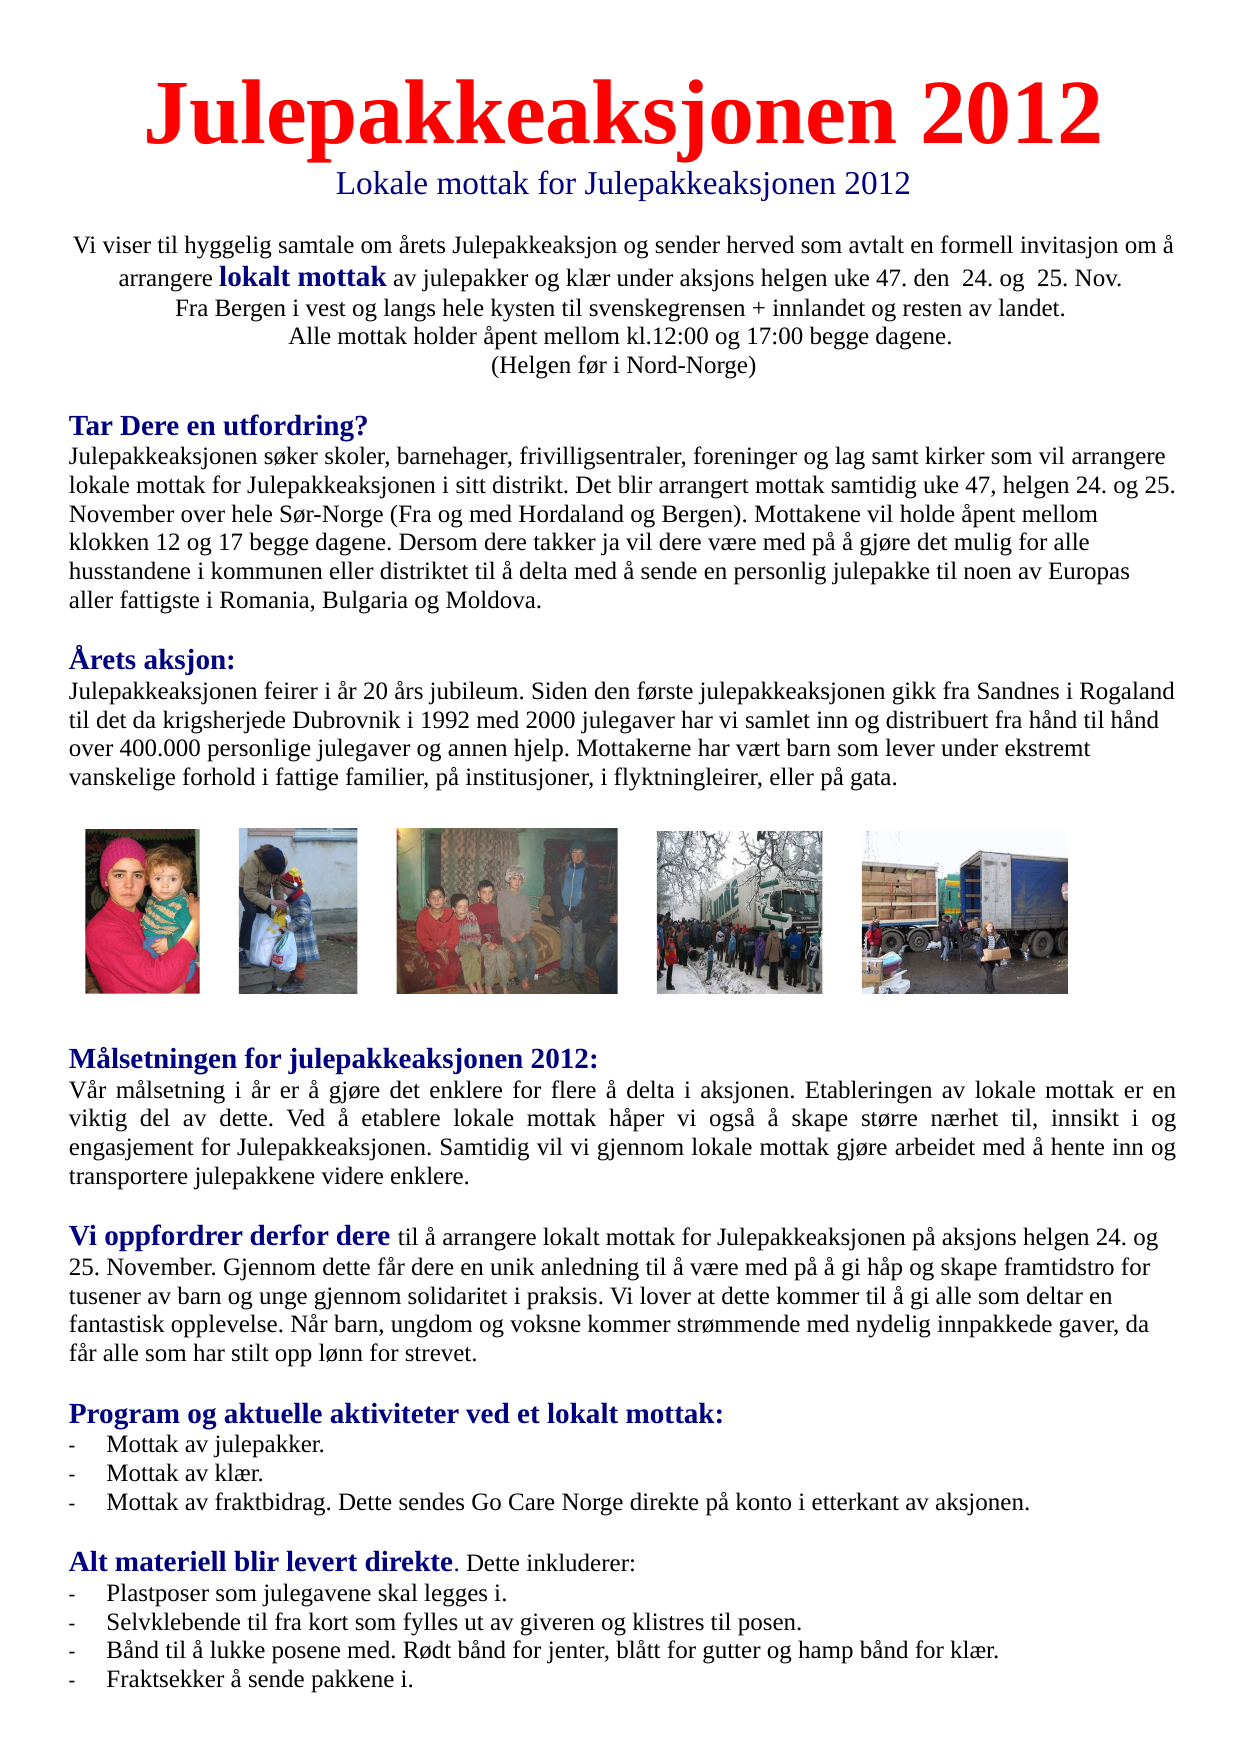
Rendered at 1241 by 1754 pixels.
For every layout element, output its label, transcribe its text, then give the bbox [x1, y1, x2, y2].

picture [85, 829, 200, 994]
text Lokale mottak for Julepakkeaksjonen 2012 [69, 163, 1178, 202]
text Vi viser til hyggelig samtale om årets Julepakkeaksjon og sender herved som avtalt en formell invitasjon om å arrangere lokalt mottak av julepakker og klær under aksjons helgen uke 47. den 24. og 25. Nov. [69, 230, 1178, 293]
text Vår målsetning i år er å gjøre det enklere for flere å delta i aksjonen. Etableringen av lokale mottak er en viktig del av dette. Ved å etablere lokale mottak håper vi også å skape større nærhet til, innsikt i og engasjement for Julepakkeaksjonen. Samtidig vil vi gjennom lokale mottak gjøre arbeidet med å hente inn og transportere julepakkene videre enklere. [69, 1075, 1178, 1190]
subtitle Julepakkeaksjonen feirer i år 20 års jubileum. Siden den første julepakkeaksjonen gikk fra Sandnes i Rogaland til det da krigsherjede Dubrovnik i 1992 med 2000 julegaver har vi samlet inn og distribuert fra hånd til hånd over 400.000 personlige julegaver og annen hjelp. Mottakerne har vært barn som lever under ekstremt vanskelige forhold i fattige familier, på institusjoner, i flyktningleirer, eller på gata. [69, 676, 1178, 791]
text Årets aksjon: [69, 642, 1178, 676]
text Julepakkeaksjonen søker skoler, barnehager, frivilligsentraler, foreninger og lag samt kirker som vil arrangere lokale mottak for Julepakkeaksjonen i sitt distrikt. Det blir arrangert mottak samtidig uke 47, helgen 24. og 25. November over hele Sør-Norge (Fra og med Hordaland og Bergen). Mottakene vil holde åpent mellom klokken 12 og 17 begge dagene. Dersom dere takker ja vil dere være med på å gjøre det mulig for alle husstandene i kommunen eller distriktet til å delta med å sende en personlig julepakke til noen av Europas aller fattigste i Romania, Bulgaria og Moldova. [69, 441, 1178, 614]
picture [238, 828, 358, 994]
text Program og aktuelle aktiviteter ved et lokalt mottak: [69, 1396, 1178, 1429]
text Målsetningen for julepakkeaksjonen 2012: [69, 1041, 1178, 1075]
text Alle mottak holder åpent mellom kl.12:00 og 17:00 begge dagene. [69, 321, 1178, 350]
list Fraktsekker å sende pakkene i. [69, 1664, 1178, 1693]
picture [861, 831, 1068, 994]
text Fra Bergen i vest og langs hele kysten til svenskegrensen + innlandet og resten av landet. [69, 293, 1178, 321]
subtitle Tar Dere en utfordring? [69, 408, 1178, 441]
text (Helgen før i Nord-Norge) [69, 350, 1178, 379]
list Mottak av julepakker. [69, 1429, 1178, 1458]
list Mottak av klær. [69, 1458, 1178, 1487]
list Selvklebende til fra kort som fylles ut av giveren og klistres til posen. [69, 1607, 1178, 1635]
list Bånd til å lukke posene med. Rødt bånd for jenter, blått for gutter og hamp bånd for klær. [69, 1635, 1178, 1664]
text Vi oppfordrer derfor dere til å arrangere lokalt mottak for Julepakkeaksjonen på aksjons helgen 24. og 25. November. Gjennom dette får dere en unik anledning til å være med på å gi håp og skape framtidstro for tusener av barn og unge gjennom solidaritet i praksis. Vi lover at dette kommer til å gi alle som deltar en fantastisk opplevelse. Når barn, ungdom og voksne kommer strømmende med nydelig innpakkede gaver, da får alle som har stilt opp lønn for strevet. [69, 1218, 1178, 1367]
list Mottak av fraktbidrag. Dette sendes Go Care Norge direkte på konto i etterkant av aksjonen. [69, 1487, 1178, 1516]
text Alt materiell blir levert direkte. Dette inkluderer: [69, 1544, 1178, 1578]
list Plastposer som julegavene skal legges i. [69, 1578, 1178, 1607]
picture [396, 828, 618, 994]
text Julepakkeaksjonen 2012 [69, 58, 1178, 163]
picture [656, 831, 823, 994]
